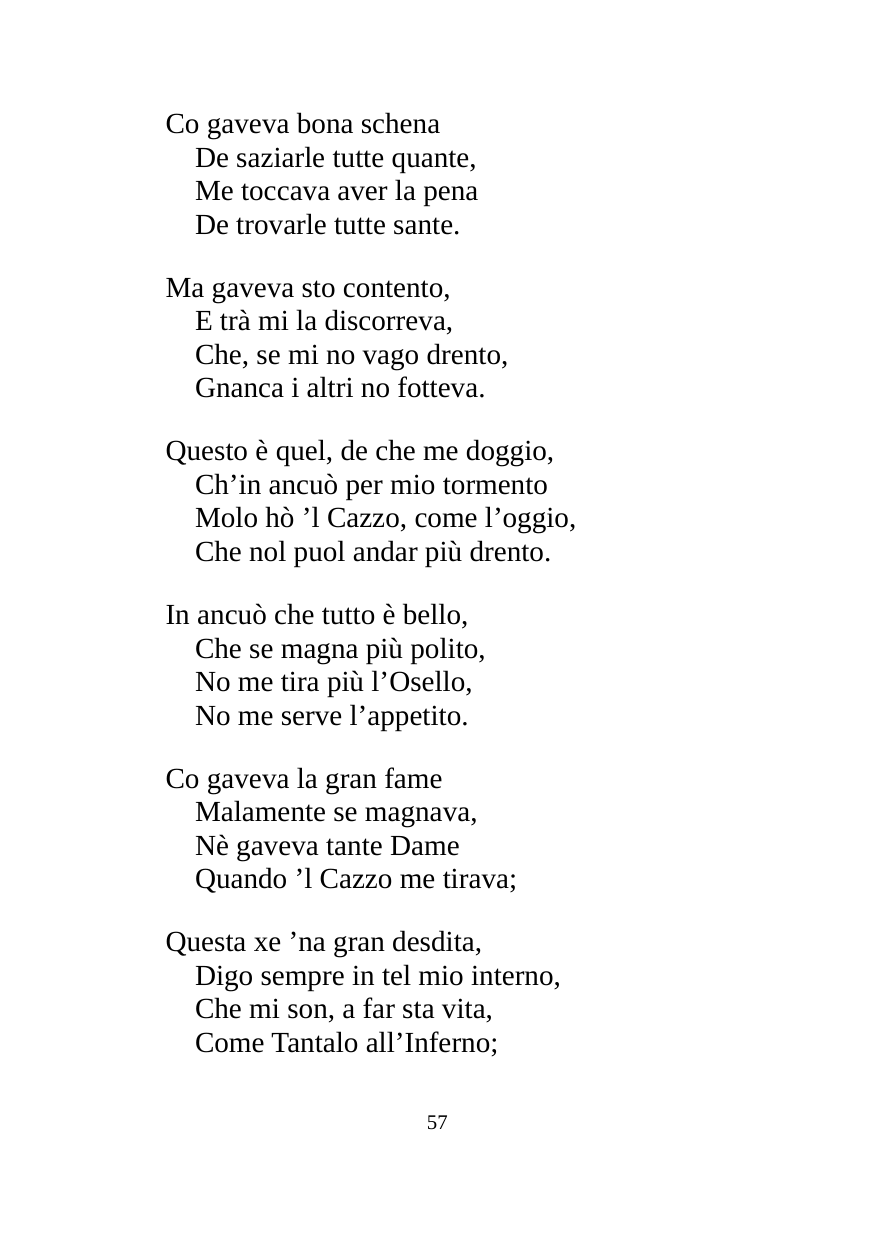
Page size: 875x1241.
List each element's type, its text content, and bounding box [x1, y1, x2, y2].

text Ma gaveva sto contento, E trà mi la discorreva, Che, se mi no vago drento, Gnanca i altri no fotteva. [165, 270, 768, 404]
text Co gaveva la gran fame Malamente se magnava, Nè gaveva tante Dame Quando ’l Cazzo me tirava; [165, 761, 768, 895]
text Co gaveva bona schena De saziarle tutte quante, Me toccava aver la pena De trovarle tutte sante. [165, 106, 768, 240]
text Questa xe ’na gran desdita, Digo sempre in tel mio interno, Che mi son, a far sta vita, Come Tantalo all’Inferno; [165, 924, 768, 1059]
text In ancuò che tutto è bello, Che se magna più polito, No me tira più l’Osello, No me serve l’appetito. [165, 597, 768, 731]
text Questo è quel, de che me doggio, Ch’in ancuò per mio tormento Molo hò ’l Cazzo, come l’oggio, Che nol puol andar più drento. [165, 433, 768, 568]
